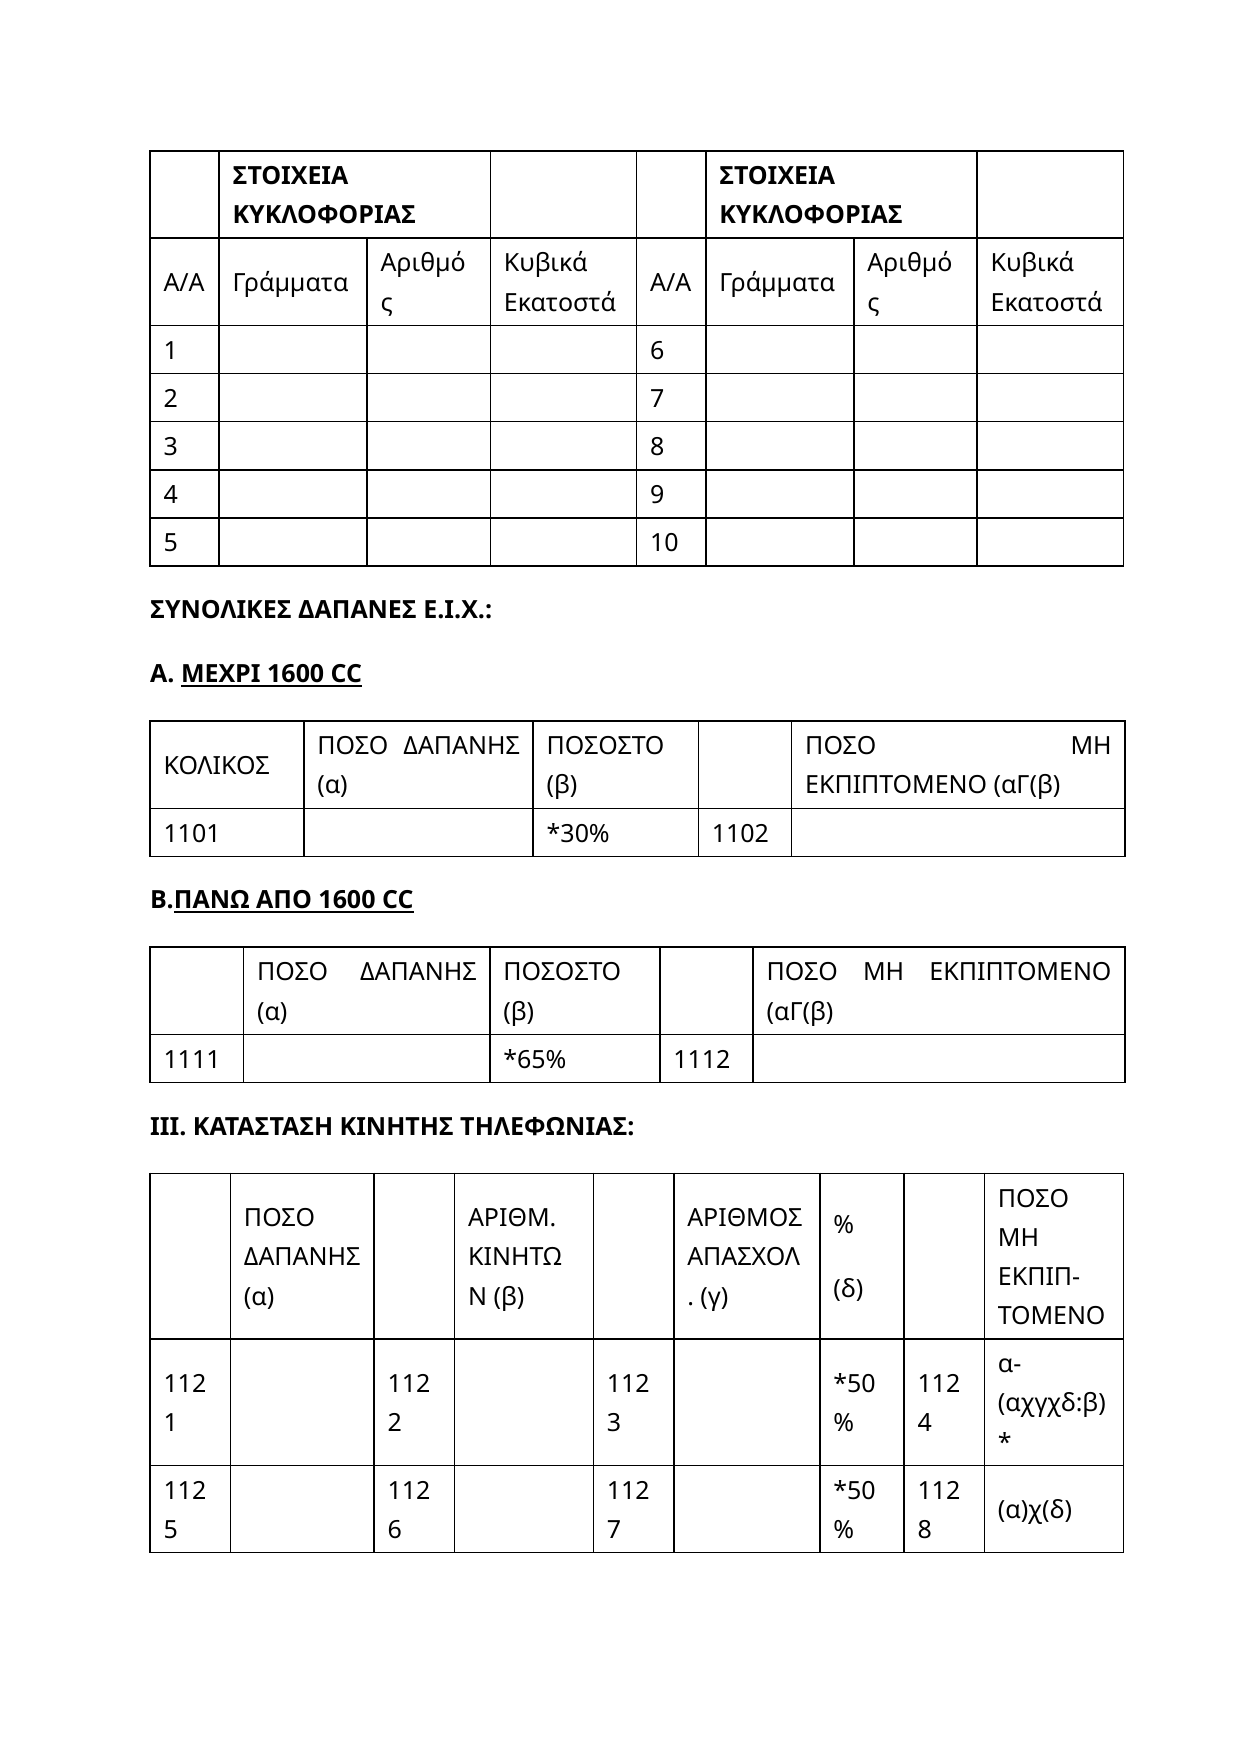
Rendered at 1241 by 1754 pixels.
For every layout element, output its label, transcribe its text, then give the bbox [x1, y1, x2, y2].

table_header [637, 152, 705, 237]
table_cell [220, 326, 366, 373]
table_cell [978, 471, 1123, 517]
table_cell [855, 374, 976, 421]
table_header [375, 1174, 454, 1338]
table_cell 8 [637, 422, 705, 469]
table_cell α- (αχγχδ:β)* [985, 1340, 1123, 1464]
table_cell [491, 326, 636, 373]
table_cell 1112 [661, 1035, 752, 1082]
table_cell [978, 374, 1123, 421]
table_cell 1111 [151, 1035, 243, 1082]
table_header ΑΡΙΘΜΟΣ ΑΠΑΣΧΟΛ. (γ) [675, 1174, 819, 1338]
table_cell 1125 [151, 1466, 230, 1552]
table_cell [220, 374, 366, 421]
table_cell 6 [637, 326, 705, 373]
table_header ΚΟΛΙΚΟΣ [151, 722, 303, 807]
table_header [594, 1174, 673, 1338]
table_cell 1126 [375, 1466, 454, 1552]
table_cell [855, 519, 976, 565]
table_header [151, 152, 218, 237]
table_header ΣΤΟΙΧΕΙΑ ΚΥΚΛΟΦΟΡΙΑΣ [220, 152, 490, 237]
table_cell [978, 422, 1123, 469]
table_cell 1127 [594, 1466, 673, 1552]
table_cell [675, 1466, 819, 1552]
table_cell [754, 1035, 1124, 1082]
table_cell [707, 422, 853, 469]
table_header ΠΟΣΟ ΜΗ ΕΚΠΙΠΤΟΜΕΝΟ (αΓ(β) [792, 722, 1124, 807]
table_cell 1 [151, 326, 218, 373]
table_cell [491, 471, 636, 517]
table_cell [855, 471, 976, 517]
table_header ΠΟΣΟ ΜΗ ΕΚΠΙΠΤΟΜΕΝΟ (αΓ(β) [754, 948, 1124, 1033]
table_header ΣΤΟΙΧΕΙΑ ΚΥΚΛΟΦΟΡΙΑΣ [707, 152, 976, 237]
table_cell [978, 519, 1123, 565]
table_header [661, 948, 752, 1033]
table_cell 3 [151, 422, 218, 469]
table_cell [244, 1035, 489, 1082]
table_header [491, 152, 636, 237]
table_header [699, 722, 791, 807]
table_cell 1101 [151, 809, 303, 856]
table_header ΠΟΣΟ ΔΑΠΑΝΗΣ (α) [231, 1174, 373, 1338]
table_cell *65% [491, 1035, 659, 1082]
table_cell [368, 422, 490, 469]
table_cell [707, 374, 853, 421]
table_cell Αριθμός [855, 239, 976, 324]
table_cell [855, 422, 976, 469]
table_cell [978, 326, 1123, 373]
table_cell Α/Α [151, 239, 218, 324]
text ΣΥΝΟΛΙΚΕΣ ΔΑΠΑΝΕΣ Ε.Ι.Χ.: [150, 592, 1090, 626]
table_header [151, 1174, 230, 1338]
table_cell [792, 809, 1124, 856]
table_cell 4 [151, 471, 218, 517]
table_cell [491, 422, 636, 469]
table_header [905, 1174, 984, 1338]
table_header ΠΟΣΟΣΤΟ (β) [491, 948, 659, 1033]
table_header ΠΟΣΟΣΤΟ (β) [534, 722, 698, 807]
table_cell Γράμματα [220, 239, 366, 324]
table_cell [220, 422, 366, 469]
text III. ΚΑΤΑΣΤΑΣΗ ΚΙΝΗΤΗΣ ΤΗΛΕΦΩΝΙΑΣ: [150, 1108, 1090, 1142]
table_cell [855, 326, 976, 373]
table_cell [220, 471, 366, 517]
table_cell [707, 519, 853, 565]
table_cell 1128 [905, 1466, 984, 1552]
table_header [978, 152, 1123, 237]
table_cell *50% [821, 1340, 903, 1464]
table_cell [220, 519, 366, 565]
table_header [151, 948, 243, 1033]
table_cell 7 [637, 374, 705, 421]
table_cell [231, 1340, 373, 1464]
table_cell *30% [534, 809, 698, 856]
table_cell [368, 471, 490, 517]
table_cell [455, 1340, 593, 1464]
table_cell [707, 471, 853, 517]
table_cell *50% [821, 1466, 903, 1552]
table_cell [491, 519, 636, 565]
table_cell 1102 [699, 809, 791, 856]
table_cell 1123 [594, 1340, 673, 1464]
table_header % (δ) [821, 1174, 903, 1338]
table_cell Α/Α [637, 239, 705, 324]
text Α. ΜΕΧΡΙ 1600 CC [150, 656, 1090, 690]
table_cell (α)χ(δ) [985, 1466, 1123, 1552]
table_cell [707, 326, 853, 373]
table_cell [368, 519, 490, 565]
table_header ΠΟΣΟ ΔΑΠΑΝΗΣ (α) [305, 722, 532, 807]
table_cell [368, 326, 490, 373]
table_cell Κυβικά Εκατοστά [491, 239, 636, 324]
table_cell [305, 809, 532, 856]
table_cell [231, 1466, 373, 1552]
table_cell [368, 374, 490, 421]
table_cell 5 [151, 519, 218, 565]
table_header ΠΟΣΟ ΜΗ ΕΚΠΙΠ- ΤΟΜΕΝΟ [985, 1174, 1123, 1338]
table_cell 2 [151, 374, 218, 421]
table_cell Κυβικά Εκατοστά [978, 239, 1123, 324]
table_cell [455, 1466, 593, 1552]
table_cell [491, 374, 636, 421]
table_cell 1121 [151, 1340, 230, 1464]
table_cell Αριθμός [368, 239, 490, 324]
table_cell 1122 [375, 1340, 454, 1464]
table_cell 1124 [905, 1340, 984, 1464]
text Β.ΠΑΝΩ ΑΠΟ 1600 CC [150, 882, 1090, 916]
table_cell 9 [637, 471, 705, 517]
table_cell [675, 1340, 819, 1464]
table_header ΠΟΣΟ ΔΑΠΑΝΗΣ (α) [244, 948, 489, 1033]
table_cell 10 [637, 519, 705, 565]
table_cell Γράμματα [707, 239, 853, 324]
table_header ΑΡΙΘΜ. ΚΙΝΗΤΩΝ (β) [455, 1174, 593, 1338]
